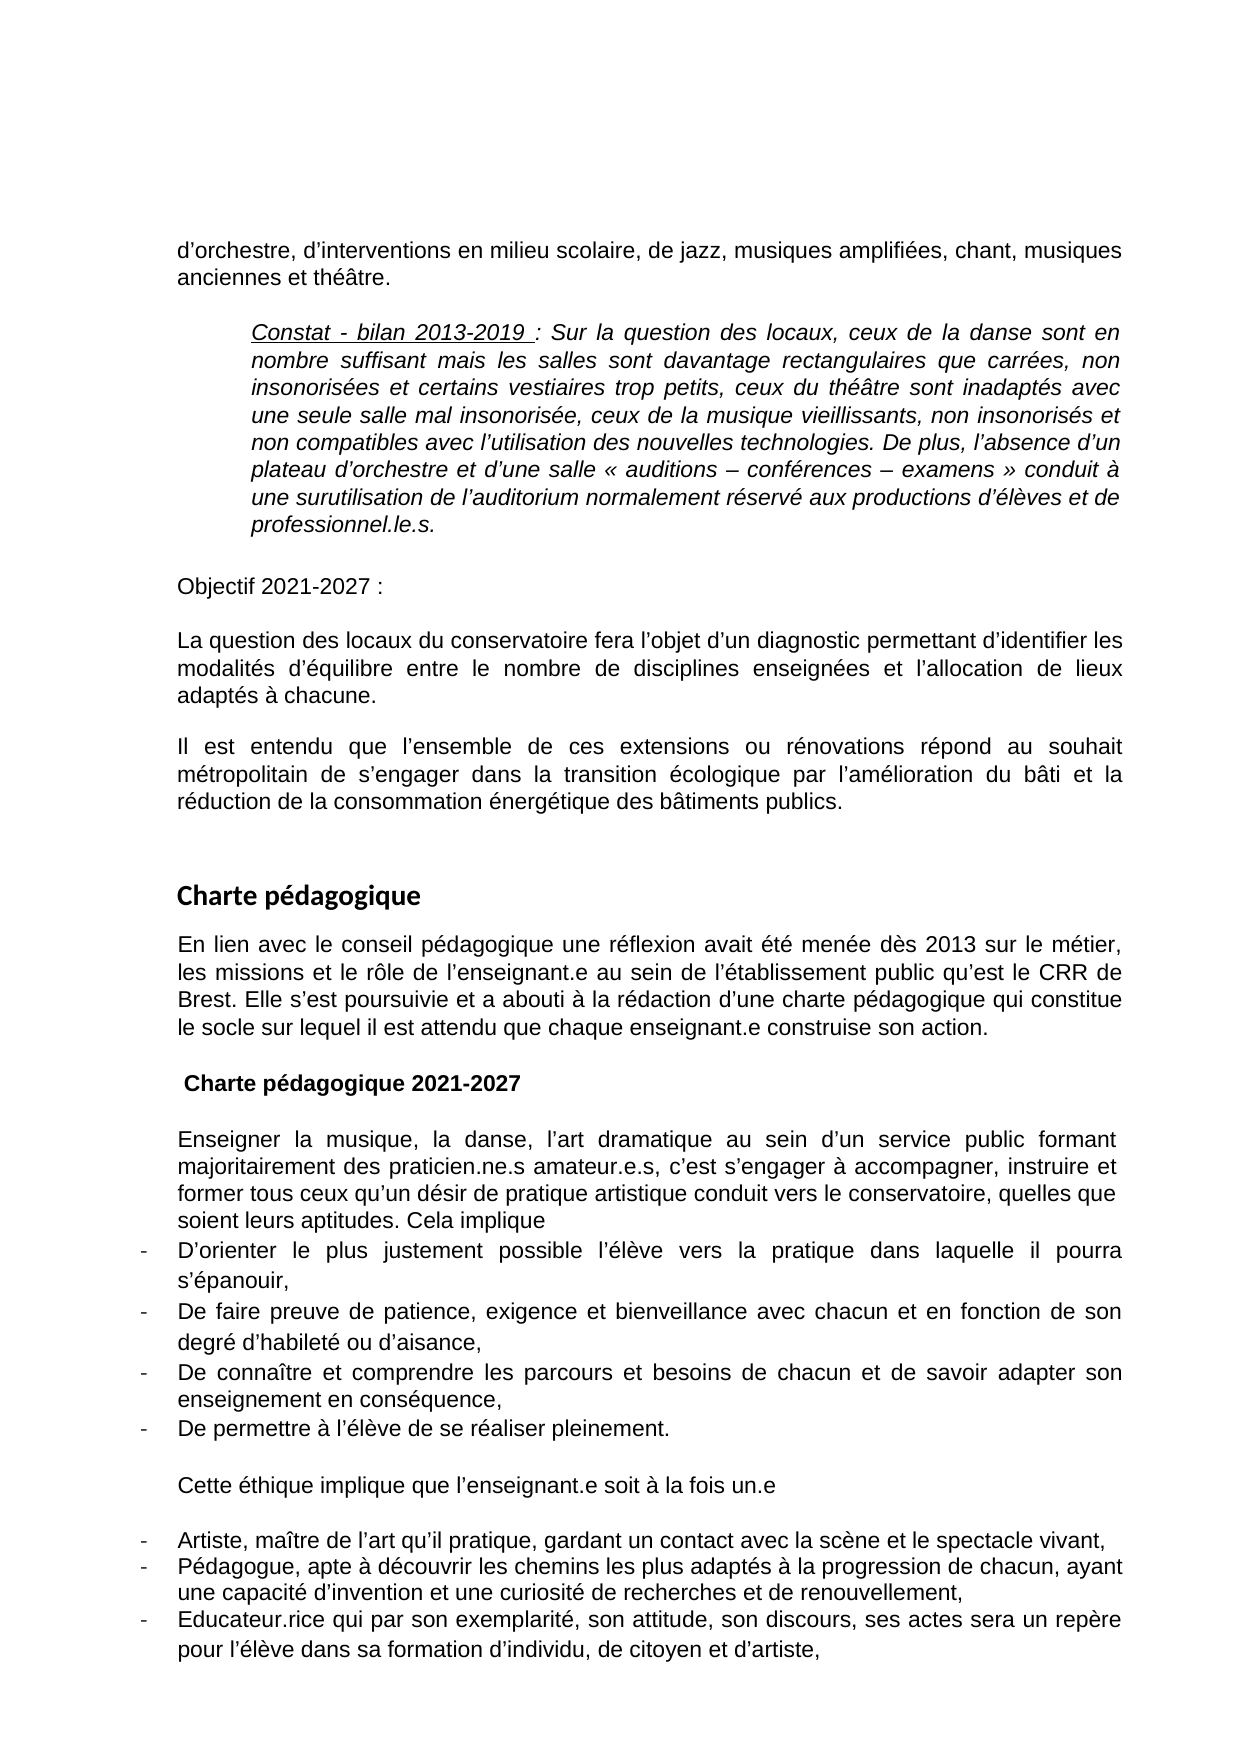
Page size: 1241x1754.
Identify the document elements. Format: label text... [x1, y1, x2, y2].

list De faire preuve de patience, exigence et bienveillance avec chacun et en fonction de son degré d’habileté ou d’aisance, [140, 1298, 1123, 1355]
text Il est entendu que l’ensemble de ces extensions ou rénovations répond au souhait métropolitain de s’engager dans la transition écologique par l’amélioration du bâti et la réduction de la consommation énergétique des bâtiments publics. [177, 733, 1123, 814]
list De connaître et comprendre les parcours et besoins de chacun et de savoir adapter son enseignement en conséquence, [140, 1359, 1123, 1412]
text Charte pédagogique 2021-2027 [177, 1069, 1123, 1096]
text Cette éthique implique que l’enseignant.e soit à la fois un.e [177, 1472, 1123, 1498]
text Enseigner la musique, la danse, l’art dramatique au sein d’un service public formant majoritairement des praticien.ne.s amateur.e.s, c’est s’engager à accompagner, instruire et former tous ceux qu’un désir de pratique artistique conduit vers le conservatoire, quelles que soient leurs aptitudes. Cela implique [177, 1126, 1117, 1233]
list De permettre à l’élève de se réaliser pleinement. [140, 1414, 1123, 1441]
list Educateur.rice qui par son exemplarité, son attitude, son discours, ses actes sera un repère pour l’élève dans sa formation d’individu, de citoyen et d’artiste, [140, 1606, 1123, 1662]
text d’orchestre, d’interventions en milieu scolaire, de jazz, musiques amplifiées, chant, musiques anciennes et théâtre. [177, 237, 1123, 291]
list D’orienter le plus justement possible l’élève vers la pratique dans laquelle il pourra s’épanouir, [140, 1237, 1123, 1294]
text En lien avec le conseil pédagogique une réflexion avait été menée dès 2013 sur le métier, les missions et le rôle de l’enseignant.e au sein de l’établissement public qu’est le CRR de Brest. Elle s’est poursuivie et a abouti à la rédaction d’une charte pédagogique qui constitue le socle sur lequel il est attendu que chaque enseignant.e construise son action. [177, 931, 1123, 1040]
list Pédagogue, apte à découvrir les chemins les plus adaptés à la progression de chacun, ayant une capacité d’invention et une curiosité de recherches et de renouvellement, [140, 1553, 1123, 1606]
subtitle Charte pédagogique [177, 877, 1123, 913]
list Artiste, maître de l’art qu’il pratique, gardant un contact avec la scène et le spectacle vivant, [140, 1527, 1123, 1553]
text Constat - bilan 2013-2019 : Sur la question des locaux, ceux de la danse sont en nombre suffisant mais les salles sont davantage rectangulaires que carrées, non insonorisées et certains vestiaires trop petits, ceux du théâtre sont inadaptés avec une seule salle mal insonorisée, ceux de la musique vieillissants, non insonorisés et non compatibles avec l’utilisation des nouvelles technologies. De plus, l’absence d’un plateau d’orchestre et d’une salle « auditions – conférences – examens » conduit à une surutilisation de l’auditorium normalement réservé aux productions d’élèves et de professionnel.le.s. [251, 319, 1123, 537]
text La question des locaux du conservatoire fera l’objet d’un diagnostic permettant d’identifier les modalités d’équilibre entre le nombre de disciplines enseignées et l’allocation de lieux adaptés à chacune. [177, 627, 1123, 708]
text Objectif 2021-2027 : [177, 573, 1123, 599]
